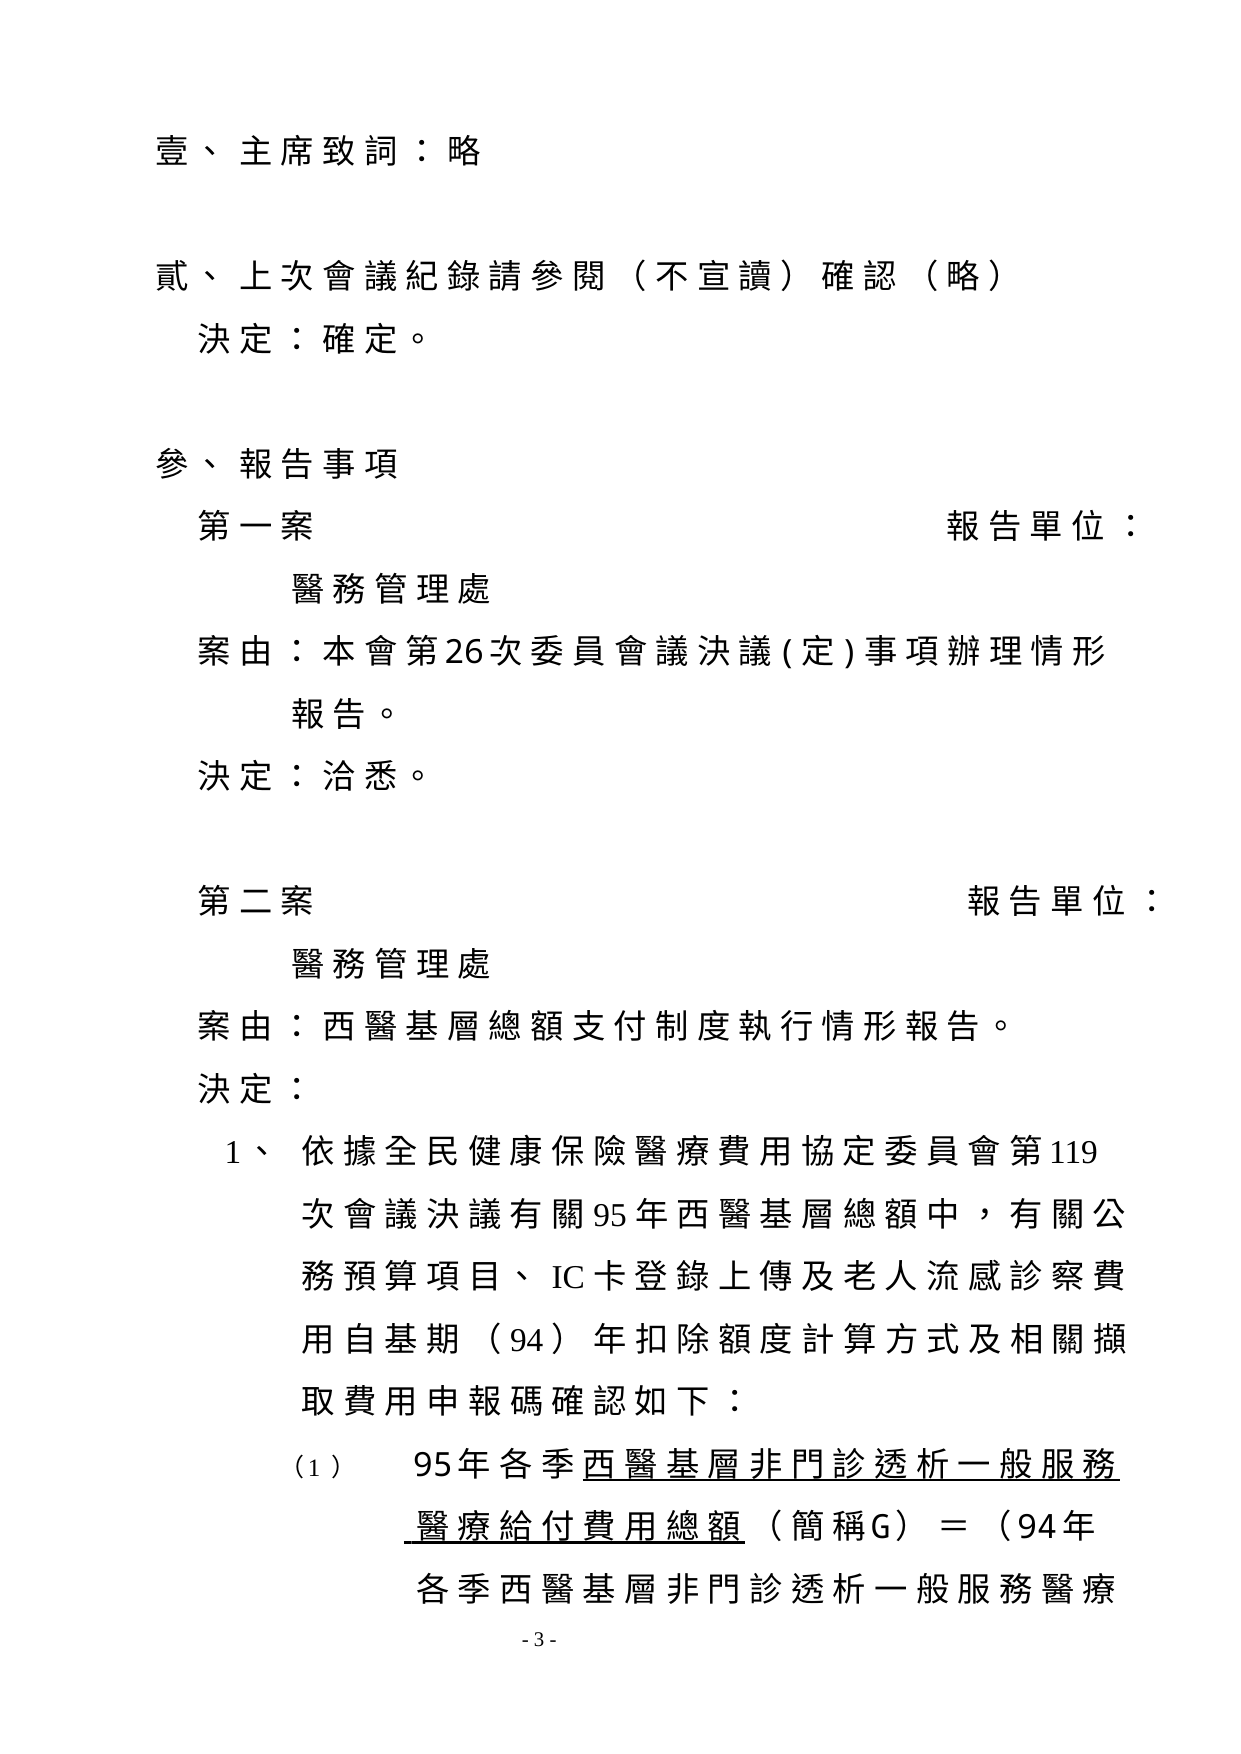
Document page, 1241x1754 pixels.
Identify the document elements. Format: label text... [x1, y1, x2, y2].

text 決定：洽悉。 [185, 733, 1131, 795]
text 決定： [185, 1045, 1131, 1108]
text 第二案 報告單位：醫務管理處 [185, 858, 1131, 983]
text 貳、上次會議紀錄請參閱（不宣讀）確認（略） [143, 233, 1131, 295]
list 95年各季西醫基層非門診透析一般服務醫療給付費用總額（簡稱G）＝（94年各季西醫基層非門診透析一般服務醫療 [268, 1420, 1131, 1608]
text 案由：本會第26次委員會議決議(定)事項辦理情形報告。 [185, 608, 1131, 733]
text 決定：確定。 [143, 295, 1131, 358]
text 壹、主席致詞：略 [143, 108, 1131, 170]
text 第一案 報告單位：醫務管理處 [185, 483, 1131, 608]
text 案由：西醫基層總額支付制度執行情形報告。 [185, 983, 1131, 1045]
text 參、報告事項 [143, 420, 1131, 483]
list 依據全民健康保險醫療費用協定委員會第119次會議決議有關95年西醫基層總額中，有關公務預算項目、IC卡登錄上傳及老人流感診察費用自基期（94）年扣除額度計算方式及相關擷取費用申報碼確認如下： [218, 1108, 1131, 1420]
